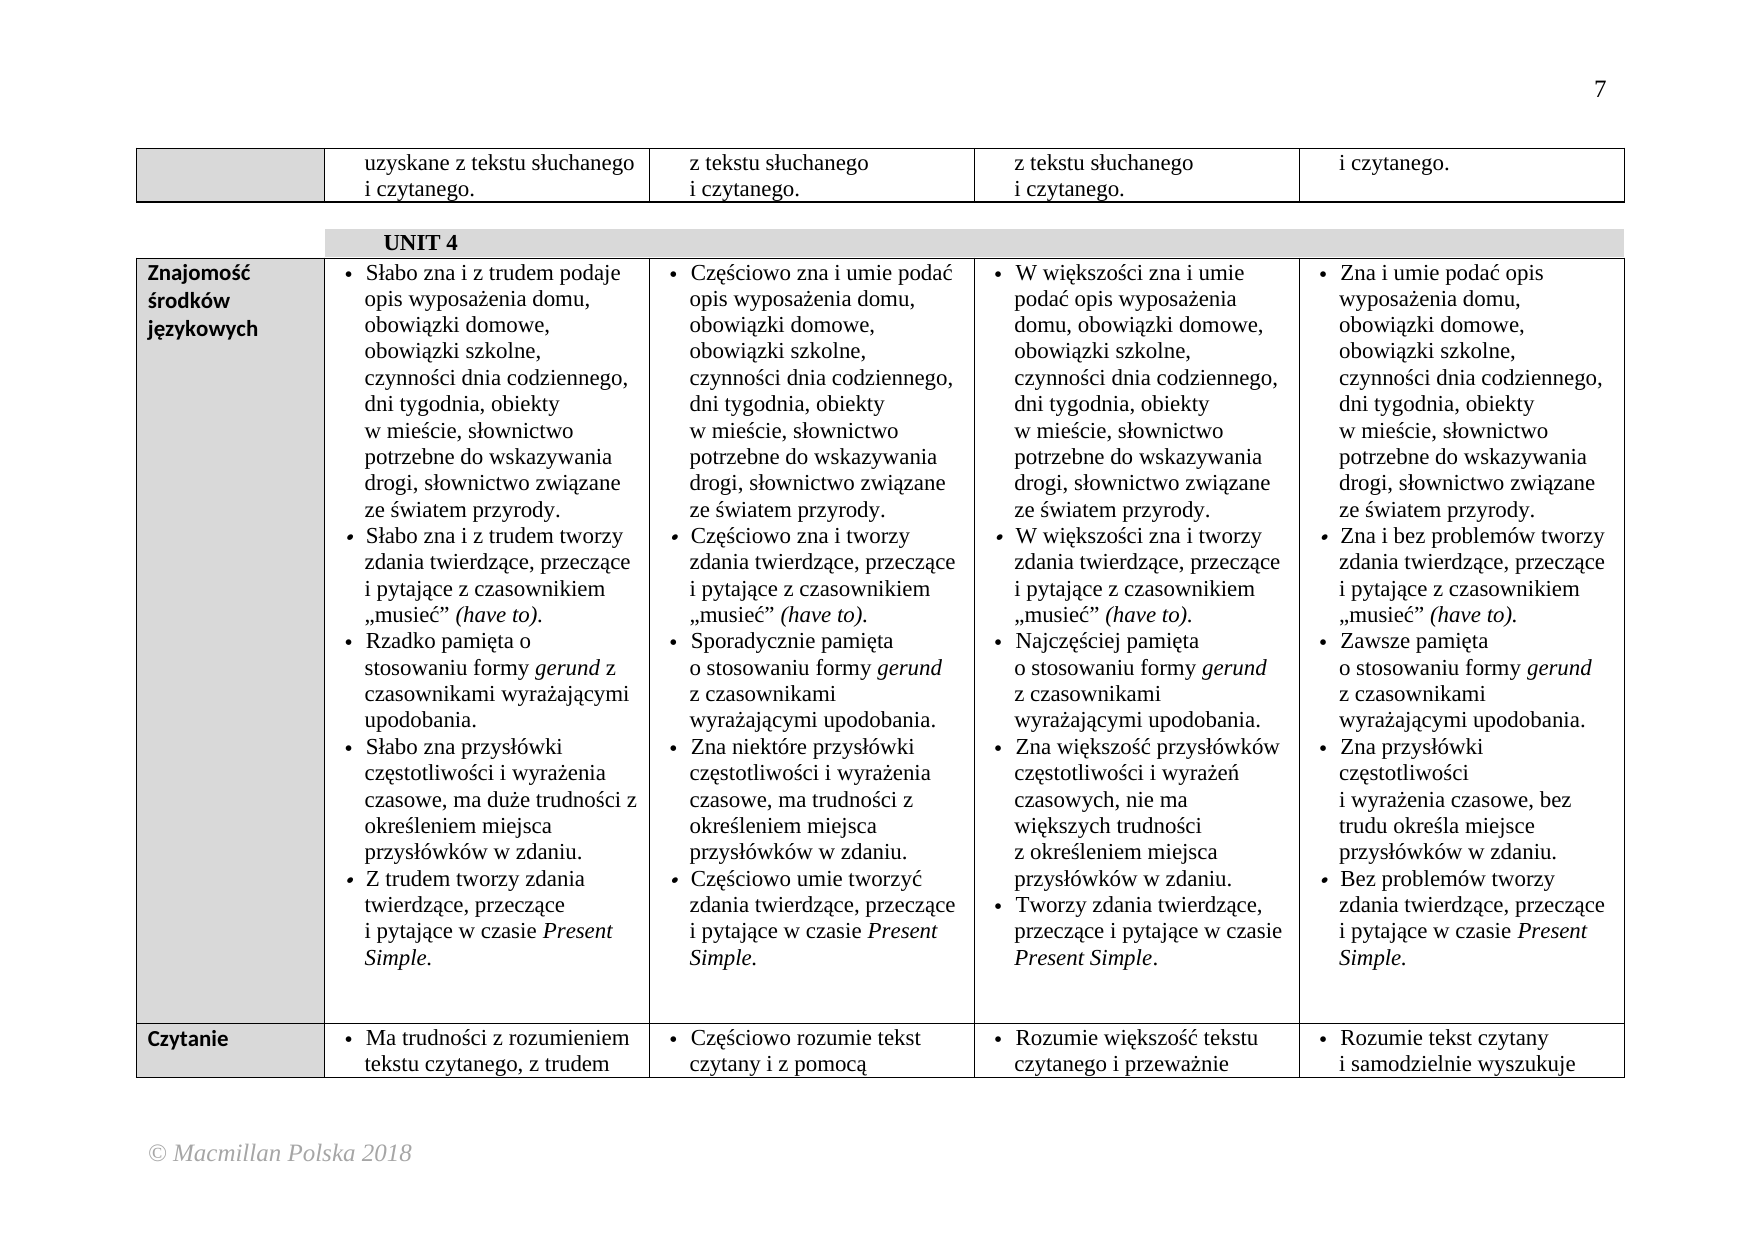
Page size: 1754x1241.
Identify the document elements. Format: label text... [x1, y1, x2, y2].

table_cell uzyskane z tekstu słuchanego i czytanego. [325, 149, 649, 201]
table_cell Częściowo rozumie tekst czytany i z pomocą nauczyciela wyszukuje w nim potrzebne informacje. [650, 1024, 974, 1077]
table_cell Czytanie [137, 1024, 324, 1077]
table_cell i czytanego. [1300, 149, 1624, 201]
table_cell Słabo zna i z trudem podaje opis wyposażenia domu, obowiązki domowe, obowiązki szkolne, czynności dnia codziennego, dni tygodnia, obiekty w mieście, słownictwo potrzebne do wskazywania drogi, słownictwo związane ze światem przyrody. Słabo zna i z trudem tworzy zdania twierdzące, przeczące i pytające z czasownikiem „musieć” (have to). Rzadko pamięta o stosowaniu formy gerund z czasownikami wyrażającymi upodobania. Słabo zna przysłówki częstotliwości i wyrażenia czasowe, ma duże trudności z określeniem miejsca przysłówków w zdaniu. Z trudem tworzy zdania twierdzące, przeczące i pytające w czasie Present Simple. [325, 259, 649, 1023]
table_cell Zna i umie podać opis wyposażenia domu, obowiązki domowe, obowiązki szkolne, czynności dnia codziennego, dni tygodnia, obiekty w mieście, słownictwo potrzebne do wskazywania drogi, słownictwo związane ze światem przyrody. Zna i bez problemów tworzy zdania twierdzące, przeczące i pytające z czasownikiem „musieć” (have to). Zawsze pamięta o stosowaniu formy gerund z czasownikami wyrażającymi upodobania. Zna przysłówki częstotliwości i wyrażenia czasowe, bez trudu określa miejsce przysłówków w zdaniu. Bez problemów tworzy zdania twierdzące, przeczące i pytające w czasie Present Simple. [1300, 259, 1624, 1023]
table_cell W większości zna i umie podać opis wyposażenia domu, obowiązki domowe, obowiązki szkolne, czynności dnia codziennego, dni tygodnia, obiekty w mieście, słownictwo potrzebne do wskazywania drogi, słownictwo związane ze światem przyrody. W większości zna i tworzy zdania twierdzące, przeczące i pytające z czasownikiem „musieć” (have to). Najczęściej pamięta o stosowaniu formy gerund z czasownikami wyrażającymi upodobania. Zna większość przysłówków częstotliwości i wyrażeń czasowych, nie ma większych trudności z określeniem miejsca przysłówków w zdaniu. Tworzy zdania twierdzące, przeczące i pytające w czasie Present Simple. [975, 259, 1299, 1023]
table_cell [137, 149, 324, 201]
table_cell Częściowo zna i umie podać opis wyposażenia domu, obowiązki domowe, obowiązki szkolne, czynności dnia codziennego, dni tygodnia, obiekty w mieście, słownictwo potrzebne do wskazywania drogi, słownictwo związane ze światem przyrody. Częściowo zna i tworzy zdania twierdzące, przeczące i pytające z czasownikiem „musieć” (have to). Sporadycznie pamięta o stosowaniu formy gerund z czasownikami wyrażającymi upodobania. Zna niektóre przysłówki częstotliwości i wyrażenia czasowe, ma trudności z określeniem miejsca przysłówków w zdaniu. Częściowo umie tworzyć zdania twierdzące, przeczące i pytające w czasie Present Simple. [650, 259, 974, 1023]
table_cell Rozumie większość tekstu czytanego i przeważnie [975, 1024, 1299, 1077]
table_cell z tekstu słuchanego i czytanego. [650, 149, 974, 201]
table_cell Ma trudności z rozumieniem tekstu czytanego, z trudem [325, 1024, 649, 1077]
table_cell z tekstu słuchanego i czytanego. [975, 149, 1299, 201]
table_cell Rozumie tekst czytany i samodzielnie wyszukuje [1300, 1024, 1624, 1077]
table_header UNIT 4 [325, 229, 1624, 257]
table_cell Znajomość środków językowych [137, 259, 324, 1023]
table_header [136, 229, 325, 257]
